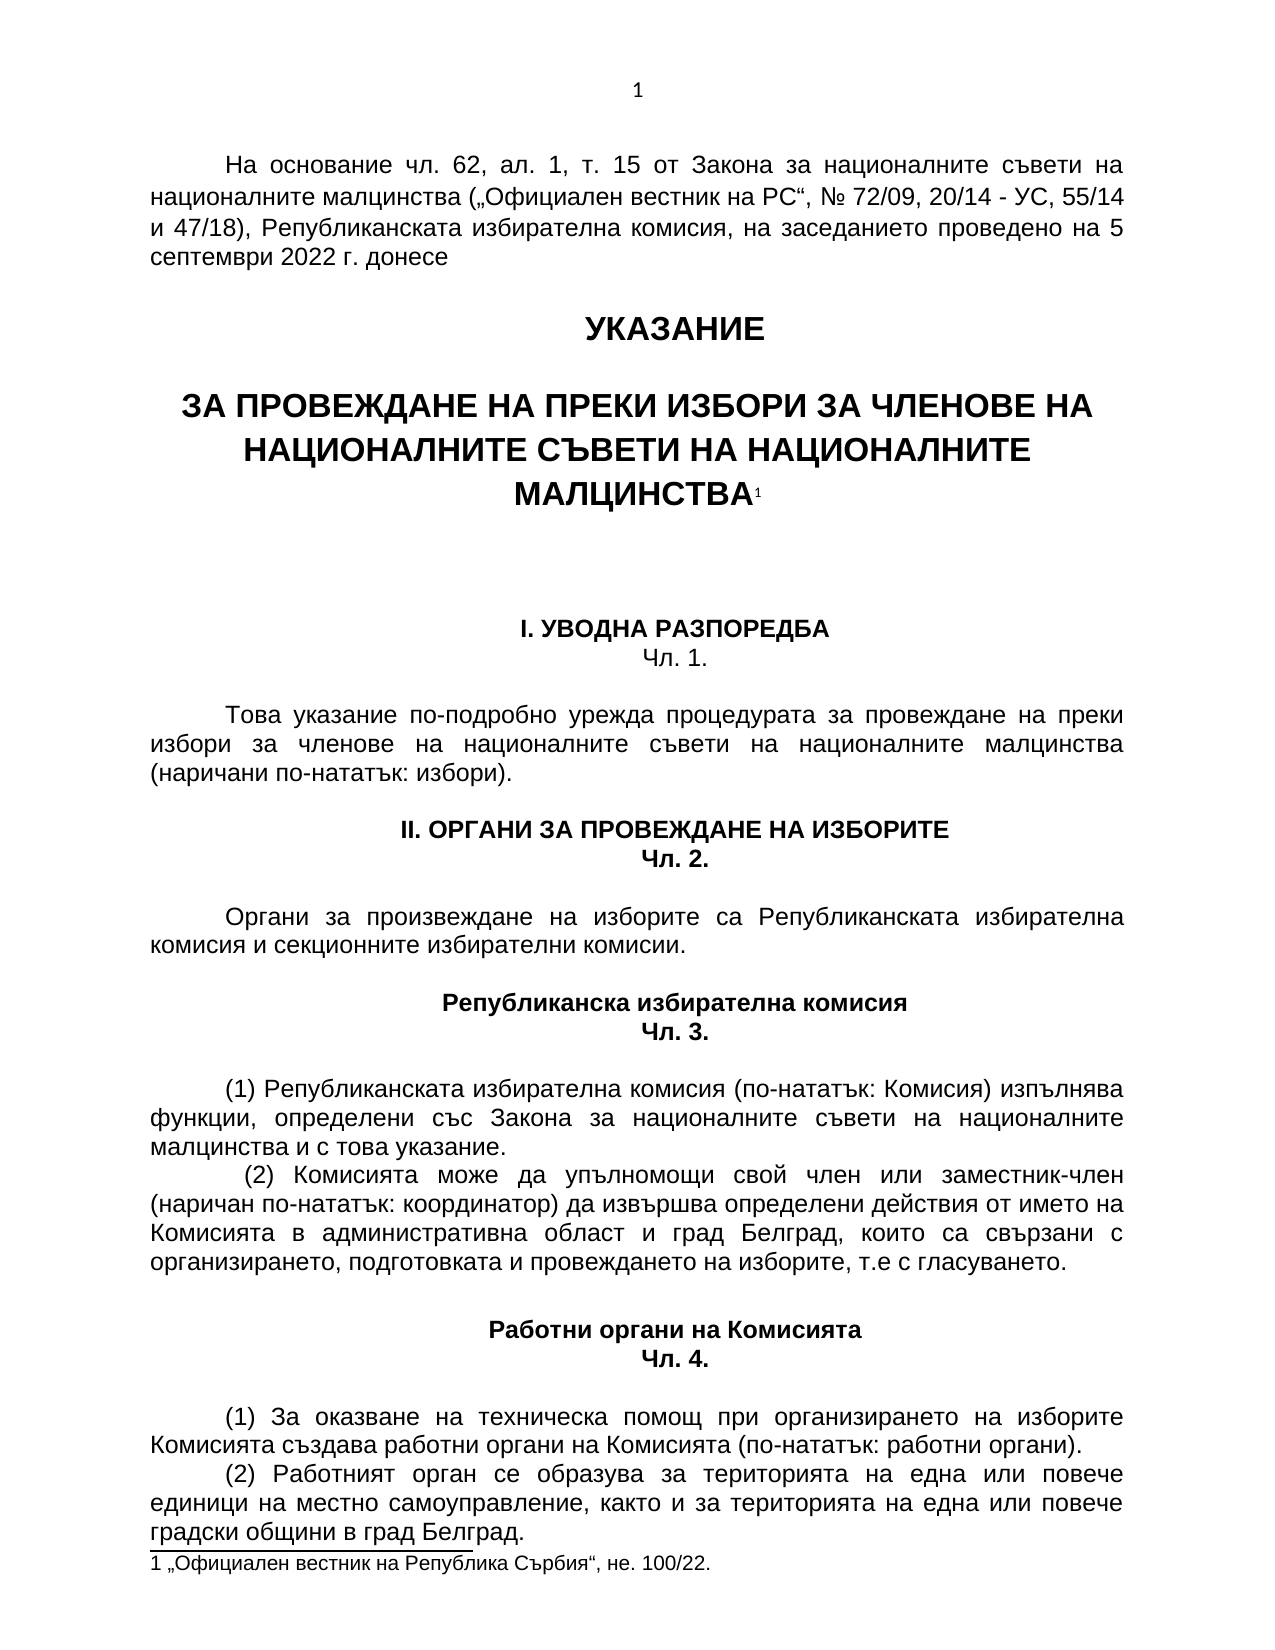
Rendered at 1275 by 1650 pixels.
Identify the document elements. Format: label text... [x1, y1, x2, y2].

text Чл. 4. [150, 1344, 1125, 1373]
text (1) Републиканската избирателна комисия (по-нататък: Комисия) изпълнява функции, определени със Закона за националните съвети на националните малцинства и с това указание. [150, 1074, 1125, 1160]
text Това указание по-подробно урежда процедурата за провеждане на преки избори за членове на националните съвети на националните малцинства (наричани по-нататък: избори). [150, 700, 1125, 787]
text Чл. 2. [150, 844, 1125, 873]
text Републиканска избирателна комисия [150, 988, 1125, 1017]
text На основание чл. 62, ал. 1, т. 15 от Закона за националните съвети на националните малцинства („Официален вестник на РС“, № 72/09, 20/14 - УС, 55/14 и 47/18), Републиканската избирателна комисия, на заседанието проведено на 5 септември 2022 г. донесе [150, 150, 1125, 270]
text I. УВОДНА РАЗПОРЕДБА [150, 614, 1125, 643]
text УКАЗАНИЕ [150, 309, 1125, 347]
text ЗА ПРОВЕЖДАНЕ НА ПРЕКИ ИЗБОРИ ЗА ЧЛЕНОВЕ НА НАЦИОНАЛНИТЕ СЪВЕТИ НА НАЦИОНАЛНИТЕ МАЛЦИНСТВА [150, 386, 1125, 512]
text (2) Работният орган се образува за територията на една или повече единици на местно самоуправление, както и за територията на една или повече градски общини в град Белград. [150, 1459, 1125, 1545]
text (1) За оказване на техническа помощ при организирането на изборите Комисията създава работни органи на Комисията (по-нататък: работни органи). [150, 1402, 1125, 1459]
text Органи за произвеждане на изборите са Републиканската избирателна комисия и секционните избирателни комисии. [150, 902, 1125, 959]
text II. ОРГАНИ ЗА ПРОВЕЖДАНЕ НА ИЗБОРИТЕ [150, 815, 1125, 844]
text Чл. 1. [150, 643, 1125, 672]
text (2) Комисията може да упълномощи свой член или заместник-член (наричан по-нататък: координатор) да извършва определени действия от името на Комисията в административна област и град Белград, които са свързани с организирането, подготовката и провеждането на изборите, т.е с гласуването. [150, 1160, 1125, 1275]
text Чл. 3. [150, 1017, 1125, 1045]
text „Официален вестник на Република Сърбия“, не. 100/22. [150, 1551, 1125, 1575]
text Работни органи на Комисията [150, 1315, 1125, 1344]
